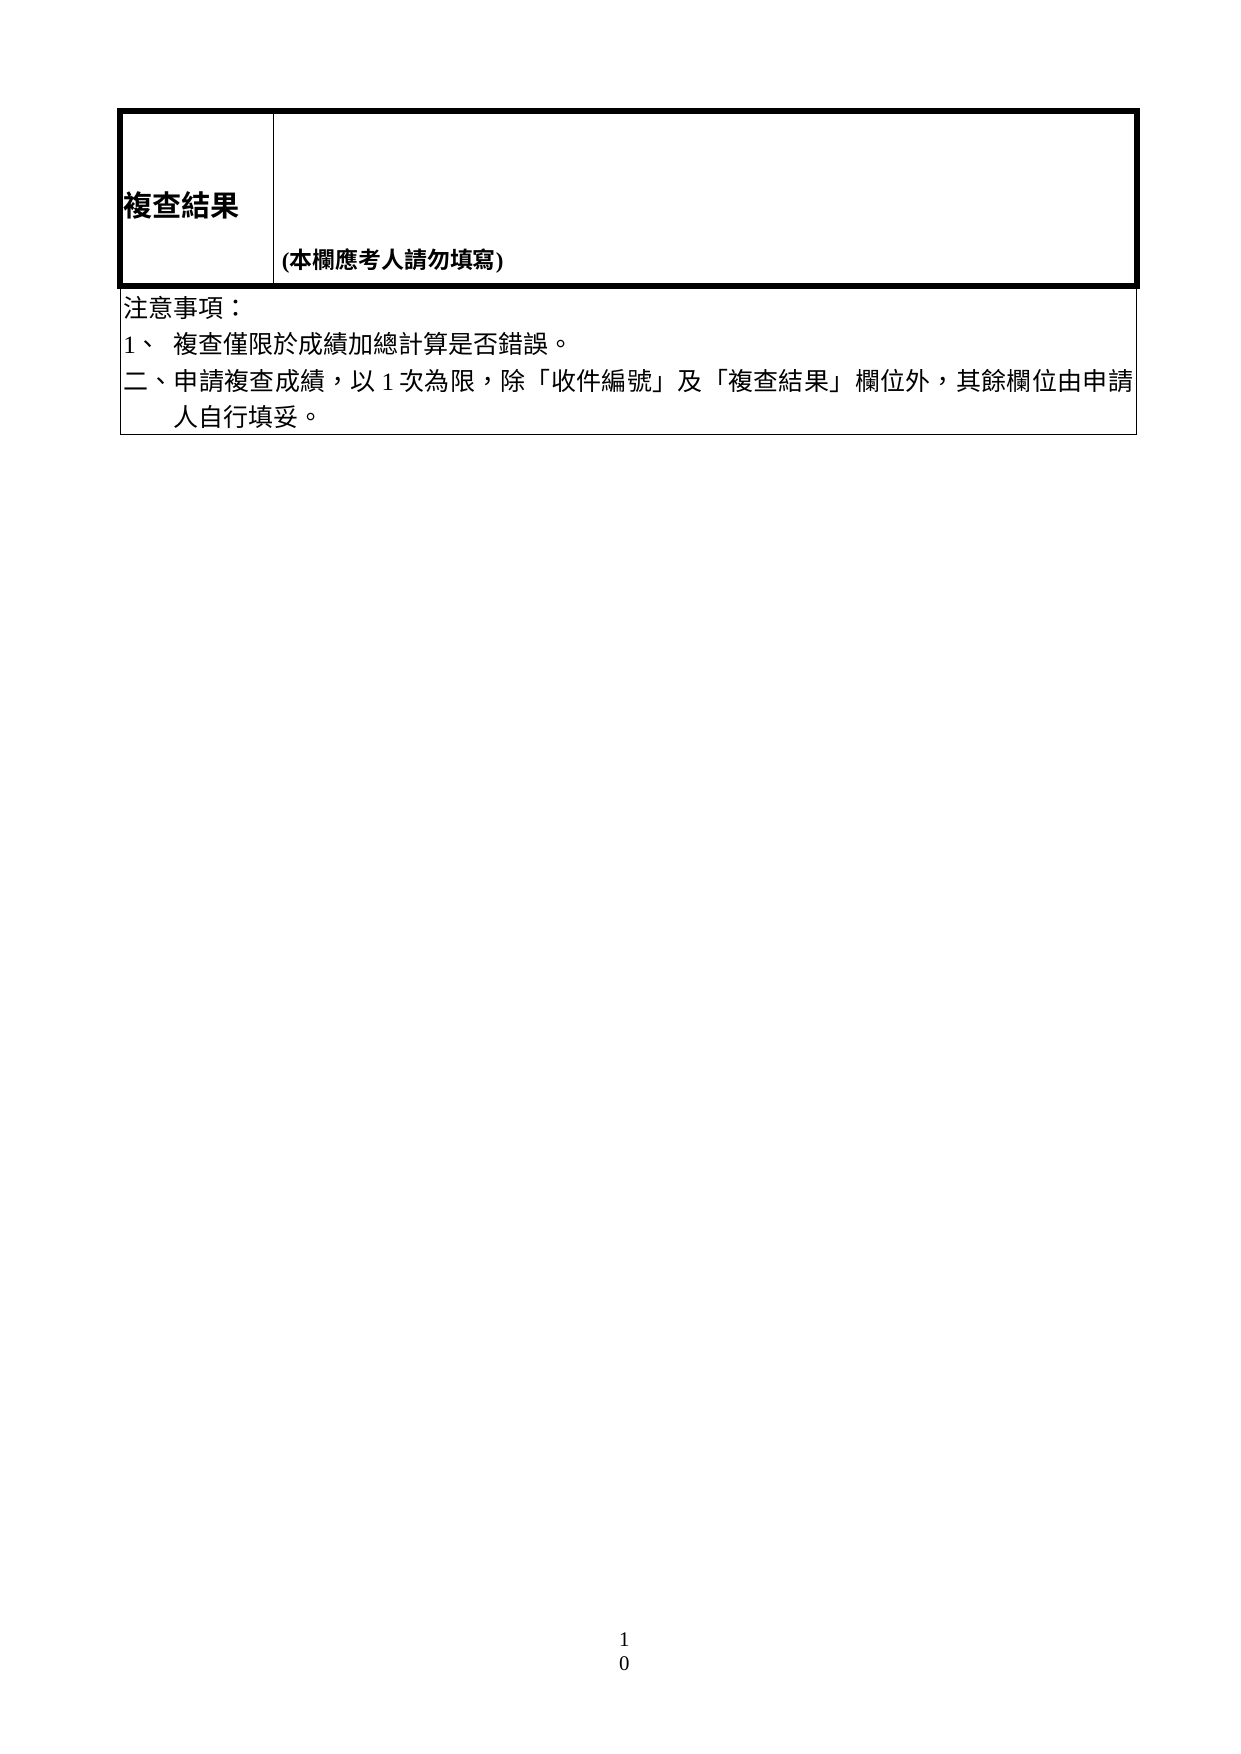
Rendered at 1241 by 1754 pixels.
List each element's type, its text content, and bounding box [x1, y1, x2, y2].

table_cell 複查結果 [123, 114, 273, 282]
table_cell 注意事項： 複查僅限於成績加總計算是否錯誤。 二、申請複查成績，以1次為限，除「收件編號」及「複查結果」欄位外，其餘欄位由申請人自行填妥。 [121, 289, 1136, 434]
table_cell (本欄應考人請勿填寫) [274, 114, 1134, 282]
